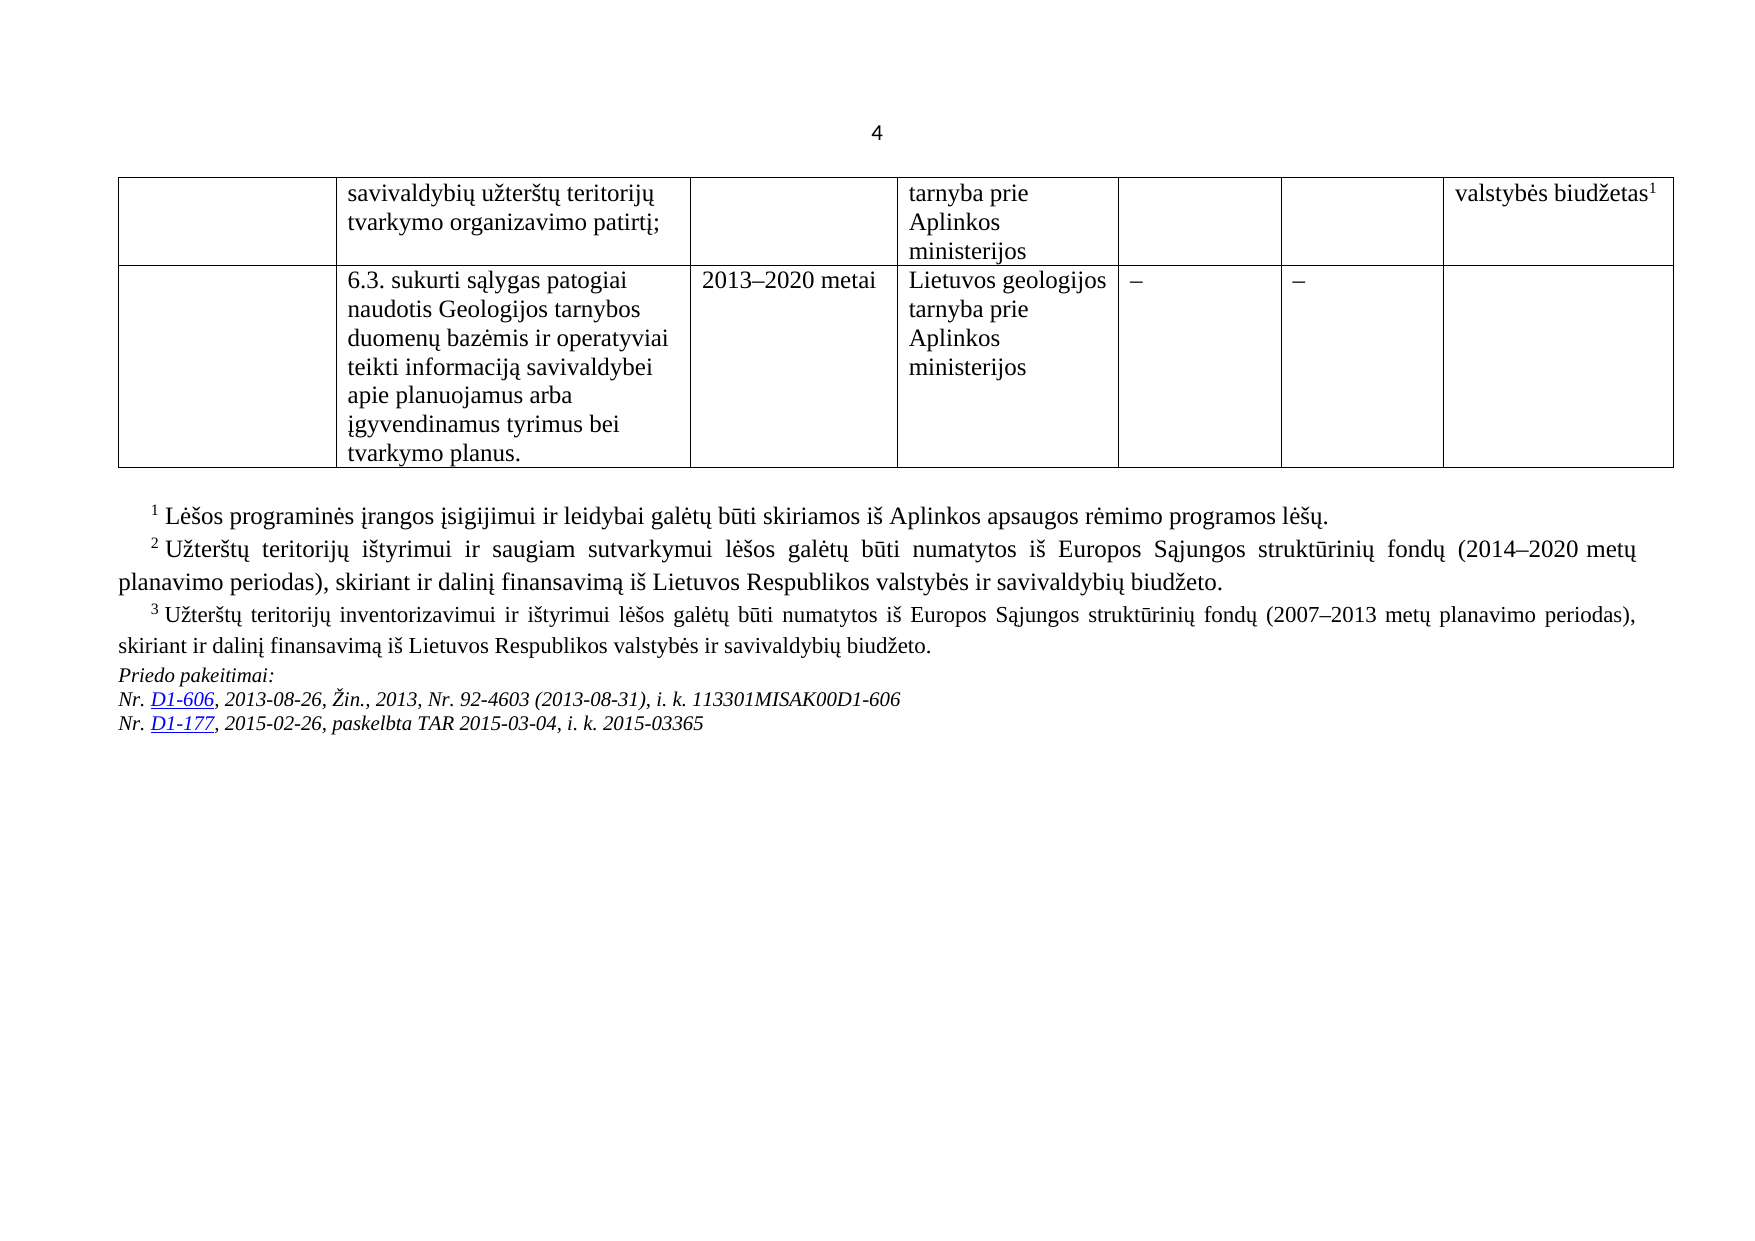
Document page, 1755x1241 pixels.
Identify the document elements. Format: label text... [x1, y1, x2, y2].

table_cell valstybės biudžetas1 [1444, 178, 1673, 264]
table_cell tarnyba prie Aplinkos ministerijos [898, 178, 1118, 264]
table_cell [119, 266, 336, 467]
table_cell 2013–2020 metai [691, 266, 897, 467]
text 3 Užterštų teritorijų inventorizavimui ir ištyrimui lėšos galėtų būti numatytos iš Europos Sąjungos struktūrinių fondų (2007–2013 metų planavimo periodas), skiriant ir dalinį finansavimą iš Lietuvos Respublikos valstybės ir savivaldybių biudžeto. [118, 600, 1636, 659]
text Nr. D1-177, 2015-02-26, paskelbta TAR 2015-03-04, i. k. 2015-03365 [118, 711, 1636, 735]
table_cell [691, 178, 897, 264]
table_cell – [1119, 266, 1281, 467]
text Nr. D1-606, 2013-08-26, Žin., 2013, Nr. 92-4603 (2013-08-31), i. k. 113301MISAK00D1-606 [118, 687, 1636, 711]
text 1 Lėšos programinės įrangos įsigijimui ir leidybai galėtų būti skiriamos iš Aplinkos apsaugos rėmimo programos lėšų. [118, 501, 1636, 529]
table_cell [119, 178, 336, 264]
table_cell [1444, 266, 1673, 467]
table_cell savivaldybių užterštų teritorijų tvarkymo organizavimo patirtį; [337, 178, 690, 264]
text Priedo pakeitimai: [118, 663, 1636, 687]
text 2 Užterštų teritorijų ištyrimui ir saugiam sutvarkymui lėšos galėtų būti numatytos iš Europos Sąjungos struktūrinių fondų (2014–2020 metų planavimo periodas), skiriant ir dalinį finansavimą iš Lietuvos Respublikos valstybės ir savivaldybių biudžeto. [118, 534, 1636, 596]
table_cell 6.3. sukurti sąlygas patogiai naudotis Geologijos tarnybos duomenų bazėmis ir operatyviai teikti informaciją savivaldybei apie planuojamus arba įgyvendinamus tyrimus bei tvarkymo planus. [337, 266, 690, 467]
table_cell Lietuvos geologijos tarnyba prie Aplinkos ministerijos [898, 266, 1118, 467]
table_cell [1282, 178, 1443, 264]
table_cell – [1282, 266, 1443, 467]
table_cell [1119, 178, 1281, 264]
